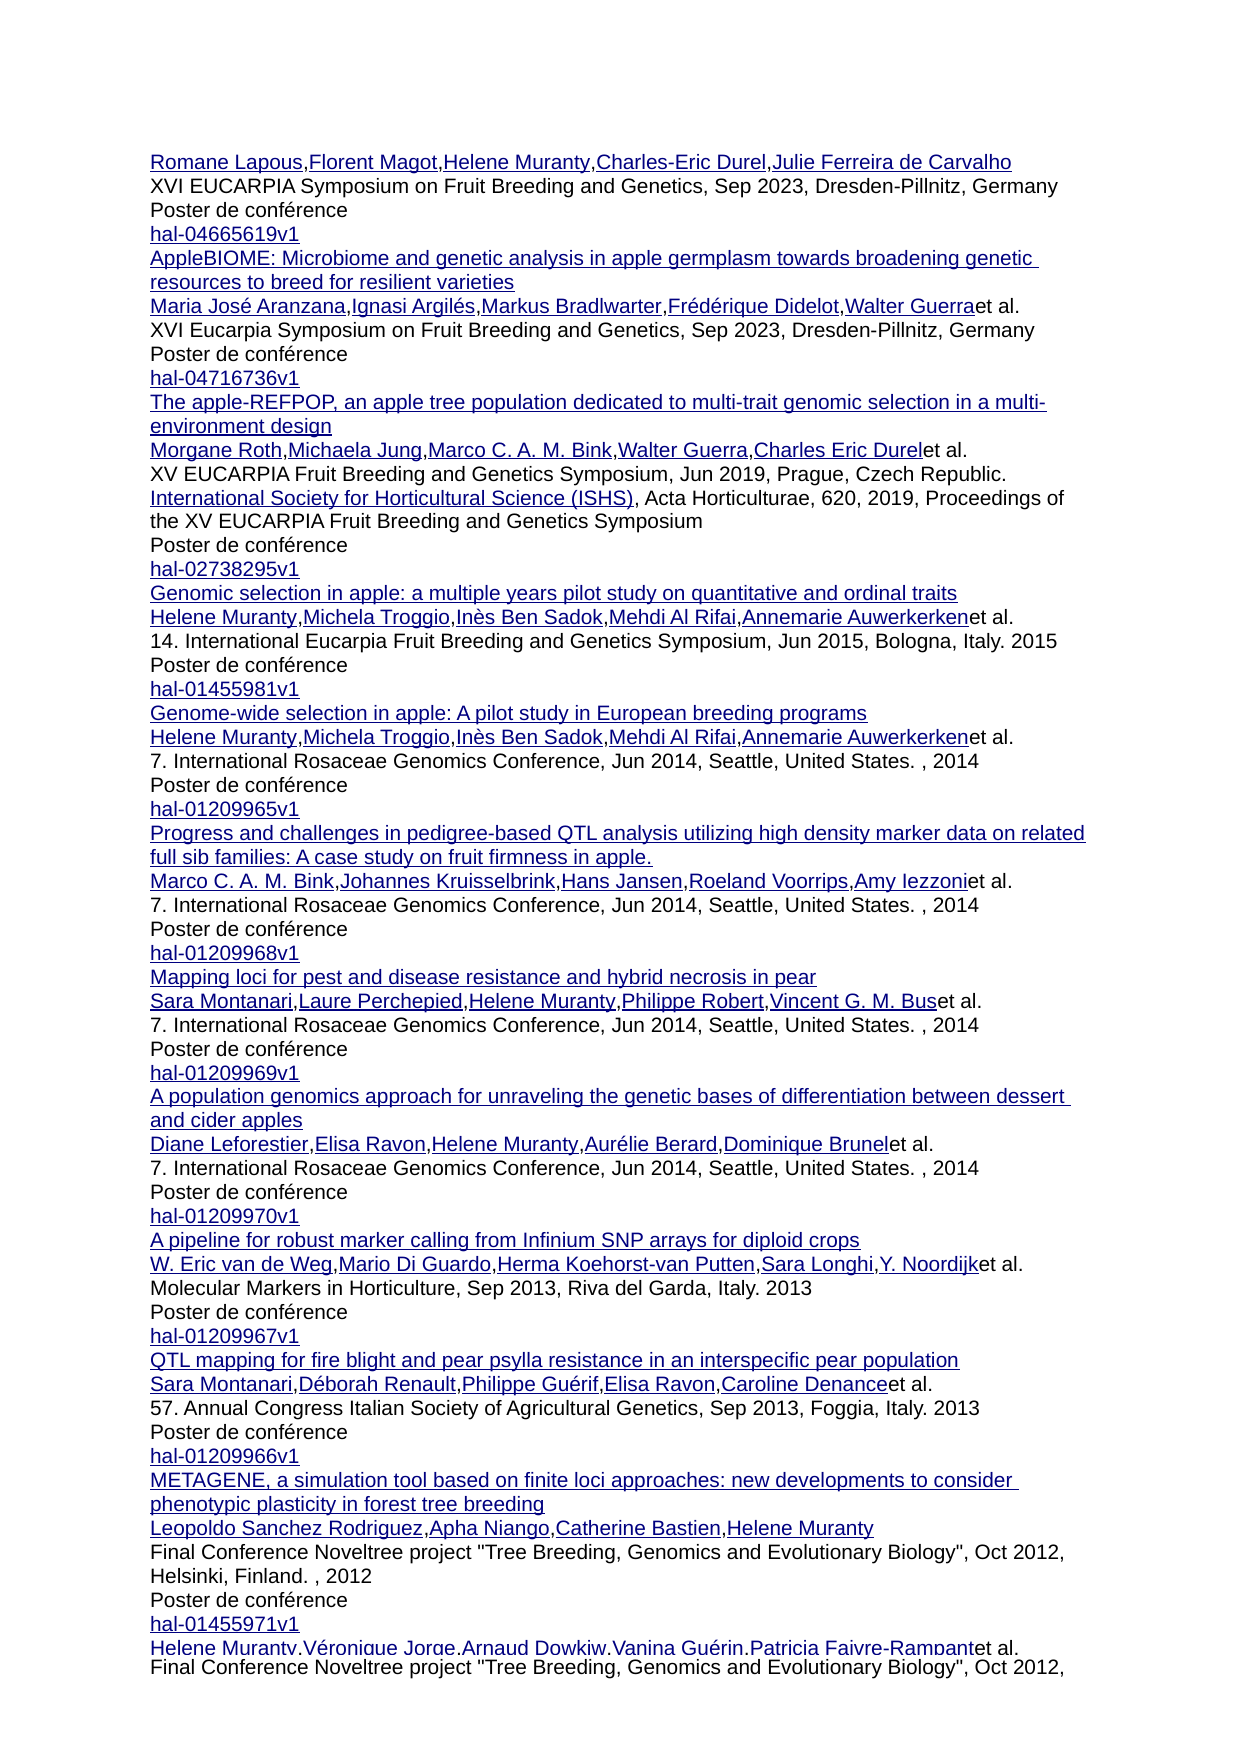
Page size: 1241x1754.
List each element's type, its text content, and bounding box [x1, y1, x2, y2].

table_cell Genomic selection in apple: a multiple years pilot study on quantitative and ordinal traits Helene Muranty,Michela Troggio,Inès Ben Sadok,Mehdi Al Rifai,Annemarie Auwerkerkenet al. 14. International Eucarpia Fruit Breeding and Genetics Symposium, Jun 2015, Bologna, Italy. 2015 Poster de conférence hal-01455981v1 [150, 581, 1090, 701]
table_cell A population genomics approach for unraveling the genetic bases of differentiation between dessert and cider apples Diane Leforestier,Elisa Ravon,Helene Muranty,Aurélie Berard,Dominique Brunelet al. 7. International Rosaceae Genomics Conference, Jun 2014, Seattle, United States. , 2014 Poster de conférence hal-01209970v1 [150, 1084, 1090, 1228]
table_cell METAGENE, a simulation tool based on finite loci approaches: new developments to consider phenotypic plasticity in forest tree breeding Leopoldo Sanchez Rodriguez,Apha Niango,Catherine Bastien,Helene Muranty Final Conference Noveltree project "Tree Breeding, Genomics and Evolutionary Biology", Oct 2012, Helsinki, Finland. , 2012 Poster de conférence hal-01455971v1 [150, 1468, 1090, 1635]
table_cell A case study in marker‐assisted breeding for disease resistance Helene Muranty,Véronique Jorge,Arnaud Dowkiw,Vanina Guérin,Patricia Faivre-Rampantet al. Final Conference Noveltree project "Tree Breeding, Genomics and Evolutionary Biology", Oct 2012, Helsinki, Finland. , 2012, Final Conference Noveltree "Tree Breeding, Genomics and Evolutionary Biology : new synergies to tackle the impact of climate change in the 21st century" Poster de conférence hal-01268642v1 [150, 1635, 1090, 1679]
table_cell Genome-wide selection in apple: A pilot study in European breeding programs Helene Muranty,Michela Troggio,Inès Ben Sadok,Mehdi Al Rifai,Annemarie Auwerkerkenet al. 7. International Rosaceae Genomics Conference, Jun 2014, Seattle, United States. , 2014 Poster de conférence hal-01209965v1 [150, 701, 1090, 821]
table_cell QTL mapping for fire blight and pear psylla resistance in an interspecific pear population Sara Montanari,Déborah Renault,Philippe Guérif,Elisa Ravon,Caroline Denanceet al. 57. Annual Congress Italian Society of Agricultural Genetics, Sep 2013, Foggia, Italy. 2013 Poster de conférence hal-01209966v1 [150, 1348, 1090, 1468]
table_cell AppleBIOME: Microbiome and genetic analysis in apple germplasm towards broadening genetic resources to breed for resilient varieties Maria José Aranzana,Ignasi Argilés,Markus Bradlwarter,Frédérique Didelot,Walter Guerraet al. XVI Eucarpia Symposium on Fruit Breeding and Genetics, Sep 2023, Dresden-Pillnitz, Germany Poster de conférence hal-04716736v1 [150, 246, 1090, 389]
table_cell A pipeline for robust marker calling from Infinium SNP arrays for diploid crops W. Eric van de Weg,Mario Di Guardo,Herma Koehorst-van Putten,Sara Longhi,Y. Noordijket al. Molecular Markers in Horticulture, Sep 2013, Riva del Garda, Italy. 2013 Poster de conférence hal-01209967v1 [150, 1228, 1090, 1348]
table_cell Mapping loci for pest and disease resistance and hybrid necrosis in pear Sara Montanari,Laure Perchepied,Helene Muranty,Philippe Robert,Vincent G. M. Buset al. 7. International Rosaceae Genomics Conference, Jun 2014, Seattle, United States. , 2014 Poster de conférence hal-01209969v1 [150, 965, 1090, 1084]
table_cell The apple-REFPOP, an apple tree population dedicated to multi-trait genomic selection in a multi-environment design Morgane Roth,Michaela Jung,Marco C. A. M. Bink,Walter Guerra,Charles Eric Durelet al. XV EUCARPIA Fruit Breeding and Genetics Symposium, Jun 2019, Prague, Czech Republic. International Society for Horticultural Science (ISHS), Acta Horticulturae, 620, 2019, Proceedings of the XV EUCARPIA Fruit Breeding and Genetics Symposium Poster de conférence hal-02738295v1 [150, 390, 1090, 581]
table_cell Progress and challenges in pedigree-based QTL analysis utilizing high density marker data on related full sib families: A case study on fruit firmness in apple. Marco C. A. M. Bink,Johannes Kruisselbrink,Hans Jansen,Roeland Voorrips,Amy Iezzoniet al. 7. International Rosaceae Genomics Conference, Jun 2014, Seattle, United States. , 2014 Poster de conférence hal-01209968v1 [150, 821, 1090, 964]
table_cell Romane Lapous,Florent Magot,Helene Muranty,Charles-Eric Durel,Julie Ferreira de Carvalho XVI EUCARPIA Symposium on Fruit Breeding and Genetics, Sep 2023, Dresden-Pillnitz, Germany Poster de conférence hal-04665619v1 [150, 150, 1090, 246]
